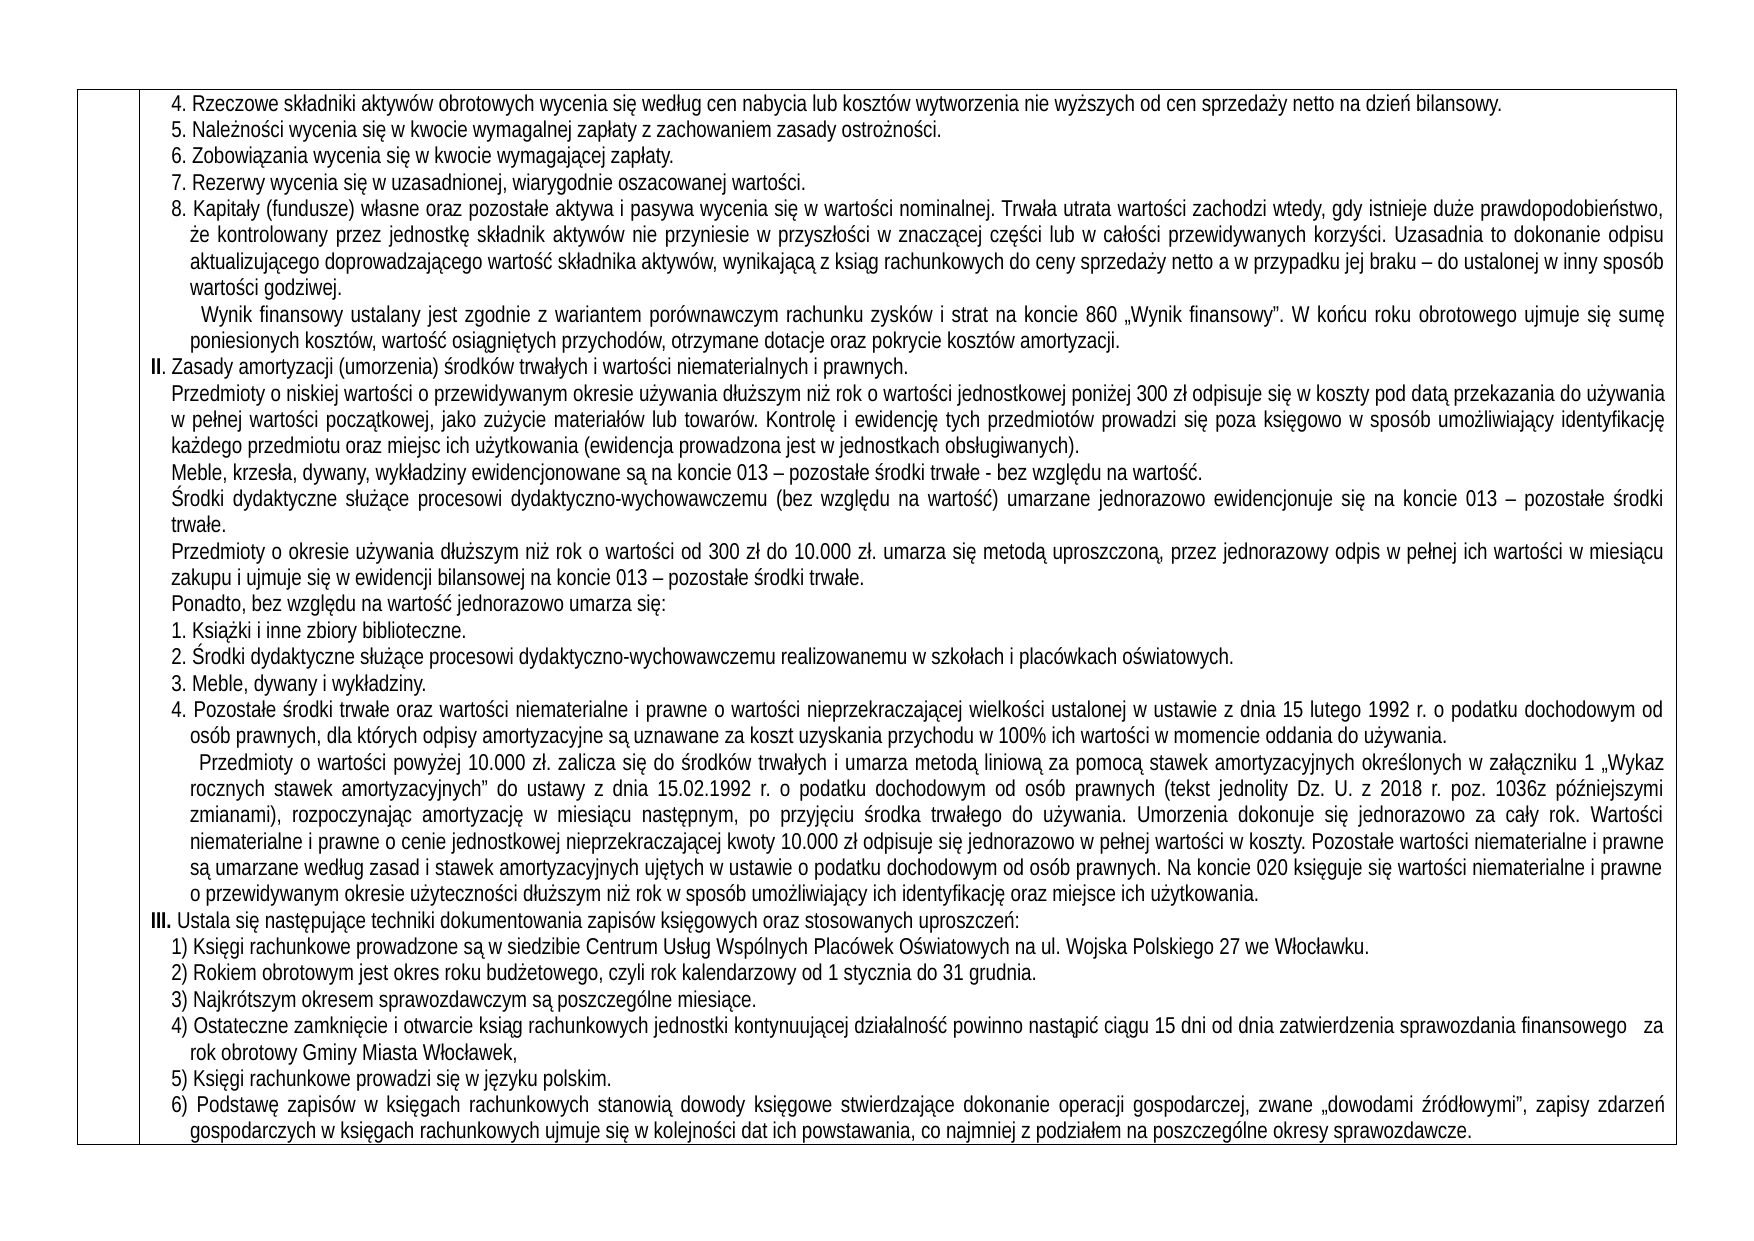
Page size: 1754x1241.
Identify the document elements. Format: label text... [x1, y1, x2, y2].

table_cell [78, 90, 139, 1144]
table_cell 4. Rzeczowe składniki aktywów obrotowych wycenia się według cen nabycia lub kosztów wytworzenia nie wyższych od cen sprzedaży netto na dzień bilansowy. 5. Należności wycenia się w kwocie wymagalnej zapłaty z zachowaniem zasady ostrożności. 6. Zobowiązania wycenia się w kwocie wymagającej zapłaty. 7. Rezerwy wycenia się w uzasadnionej, wiarygodnie oszacowanej wartości. 8. Kapitały (fundusze) własne oraz pozostałe aktywa i pasywa wycenia się w wartości nominalnej. Trwała utrata wartości zachodzi wtedy, gdy istnieje duże prawdopodobieństwo, że kontrolowany przez jednostkę składnik aktywów nie przyniesie w przyszłości w znaczącej części lub w całości przewidywanych korzyści. Uzasadnia to dokonanie odpisu aktualizującego doprowadzającego wartość składnika aktywów, wynikającą z ksiąg rachunkowych do ceny sprzedaży netto a w przypadku jej braku – do ustalonej w inny sposób wartości godziwej. Wynik finansowy ustalany jest zgodnie z wariantem porównawczym rachunku zysków i strat na koncie 860 „Wynik finansowy”. W końcu roku obrotowego ujmuje się sumę poniesionych kosztów, wartość osiągniętych przychodów, otrzymane dotacje oraz pokrycie kosztów amortyzacji. II. Zasady amortyzacji (umorzenia) środków trwałych i wartości niematerialnych i prawnych. Przedmioty o niskiej wartości o przewidywanym okresie używania dłuższym niż rok o wartości jednostkowej poniżej 300 zł odpisuje się w koszty pod datą przekazania do używania w pełnej wartości początkowej, jako zużycie materiałów lub towarów. Kontrolę i ewidencję tych przedmiotów prowadzi się poza księgowo w sposób umożliwiający identyfikację każdego przedmiotu oraz miejsc ich użytkowania (ewidencja prowadzona jest w jednostkach obsługiwanych). Meble, krzesła, dywany, wykładziny ewidencjonowane są na koncie 013 – pozostałe środki trwałe - bez względu na wartość. Środki dydaktyczne służące procesowi dydaktyczno-wychowawczemu (bez względu na wartość) umarzane jednorazowo ewidencjonuje się na koncie 013 – pozostałe środki trwałe. Przedmioty o okresie używania dłuższym niż rok o wartości od 300 zł do 10.000 zł. umarza się metodą uproszczoną, przez jednorazowy odpis w pełnej ich wartości w miesiącu zakupu i ujmuje się w ewidencji bilansowej na koncie 013 – pozostałe środki trwałe. Ponadto, bez względu na wartość jednorazowo umarza się: 1. Książki i inne zbiory biblioteczne. 2. Środki dydaktyczne służące procesowi dydaktyczno-wychowawczemu realizowanemu w szkołach i placówkach oświatowych. 3. Meble, dywany i wykładziny. 4. Pozostałe środki trwałe oraz wartości niematerialne i prawne o wartości nieprzekraczającej wielkości ustalonej w ustawie z dnia 15 lutego 1992 r. o podatku dochodowym od osób prawnych, dla których odpisy amortyzacyjne są uznawane za koszt uzyskania przychodu w 100% ich wartości w momencie oddania do używania. Przedmioty o wartości powyżej 10.000 zł. zalicza się do środków trwałych i umarza metodą liniową za pomocą stawek amortyzacyjnych określonych w załączniku 1 „Wykaz rocznych stawek amortyzacyjnych” do ustawy z dnia 15.02.1992 r. o podatku dochodowym od osób prawnych (tekst jednolity Dz. U. z 2018 r. poz. 1036z późniejszymi zmianami), rozpoczynając amortyzację w miesiącu następnym, po przyjęciu środka trwałego do używania. Umorzenia dokonuje się jednorazowo za cały rok. Wartości niematerialne i prawne o cenie jednostkowej nieprzekraczającej kwoty 10.000 zł odpisuje się jednorazowo w pełnej wartości w koszty. Pozostałe wartości niematerialne i prawne są umarzane według zasad i stawek amortyzacyjnych ujętych w ustawie o podatku dochodowym od osób prawnych. Na koncie 020 księguje się wartości niematerialne i prawne o przewidywanym okresie użyteczności dłuższym niż rok w sposób umożliwiający ich identyfikację oraz miejsce ich użytkowania. III. Ustala się następujące techniki dokumentowania zapisów księgowych oraz stosowanych uproszczeń: 1) Księgi rachunkowe prowadzone są w siedzibie Centrum Usług Wspólnych Placówek Oświatowych na ul. Wojska Polskiego 27 we Włocławku. 2) Rokiem obrotowym jest okres roku budżetowego, czyli rok kalendarzowy od 1 stycznia do 31 grudnia. 3) Najkrótszym okresem sprawozdawczym są poszczególne miesiące. 4) Ostateczne zamknięcie i otwarcie ksiąg rachunkowych jednostki kontynuującej działalność powinno nastąpić ciągu 15 dni od dnia zatwierdzenia sprawozdania finansowego za rok obrotowy Gminy Miasta Włocławek, 5) Księgi rachunkowe prowadzi się w języku polskim. 6) Podstawę zapisów w księgach rachunkowych stanowią dowody księgowe stwierdzające dokonanie operacji gospodarczej, zwane „dowodami źródłowymi”, zapisy zdarzeń gospodarczych w księgach rachunkowych ujmuje się w kolejności dat ich powstawania, co najmniej z podziałem na poszczególne okresy sprawozdawcze. [140, 90, 1676, 1144]
